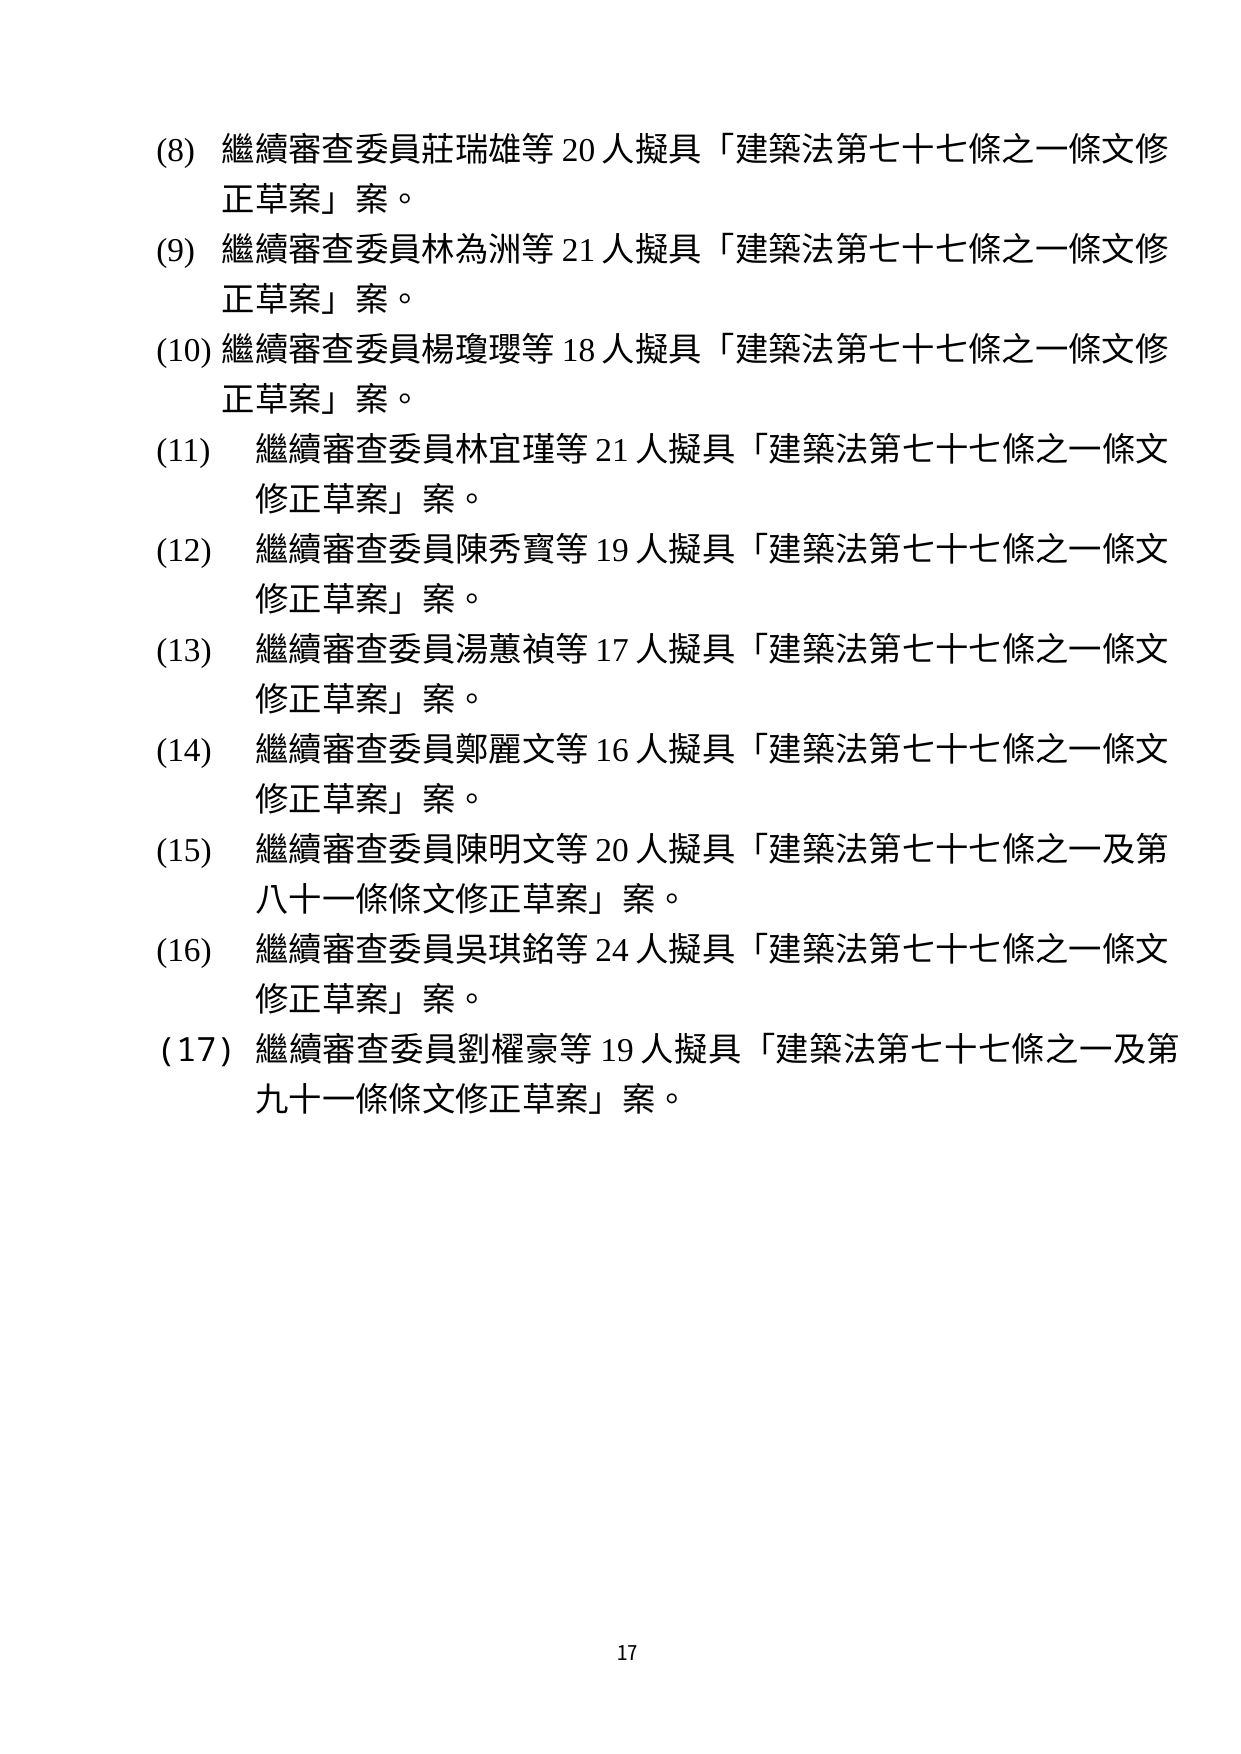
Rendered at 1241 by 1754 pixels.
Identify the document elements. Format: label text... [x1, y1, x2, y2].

list 繼續審查委員湯蕙禎等17人擬具「建築法第七十七條之一條文修正草案」案。 [156, 621, 1181, 721]
list 繼續審查委員陳明文等20人擬具「建築法第七十七條之一及第八十一條條文修正草案」案。 [156, 821, 1181, 921]
list 繼續審查委員林宜瑾等21人擬具「建築法第七十七條之一條文修正草案」案。 [156, 421, 1181, 521]
list 繼續審查委員劉櫂豪等19人擬具「建築法第七十七條之一及第九十一條條文修正草案」案。 [156, 1021, 1181, 1121]
list 繼續審查委員吳琪銘等24人擬具「建築法第七十七條之一條文修正草案」案。 [156, 921, 1181, 1021]
list 繼續審查委員莊瑞雄等20人擬具「建築法第七十七條之一條文修正草案」案。 [156, 121, 1181, 221]
list 繼續審查委員林為洲等21人擬具「建築法第七十七條之一條文修正草案」案。 [156, 221, 1181, 321]
list 繼續審查委員鄭麗文等16人擬具「建築法第七十七條之一條文修正草案」案。 [156, 721, 1181, 821]
list 繼續審查委員陳秀寳等19人擬具「建築法第七十七條之一條文修正草案」案。 [156, 521, 1181, 621]
list 繼續審查委員楊瓊瓔等18人擬具「建築法第七十七條之一條文修正草案」案。 [156, 321, 1181, 421]
